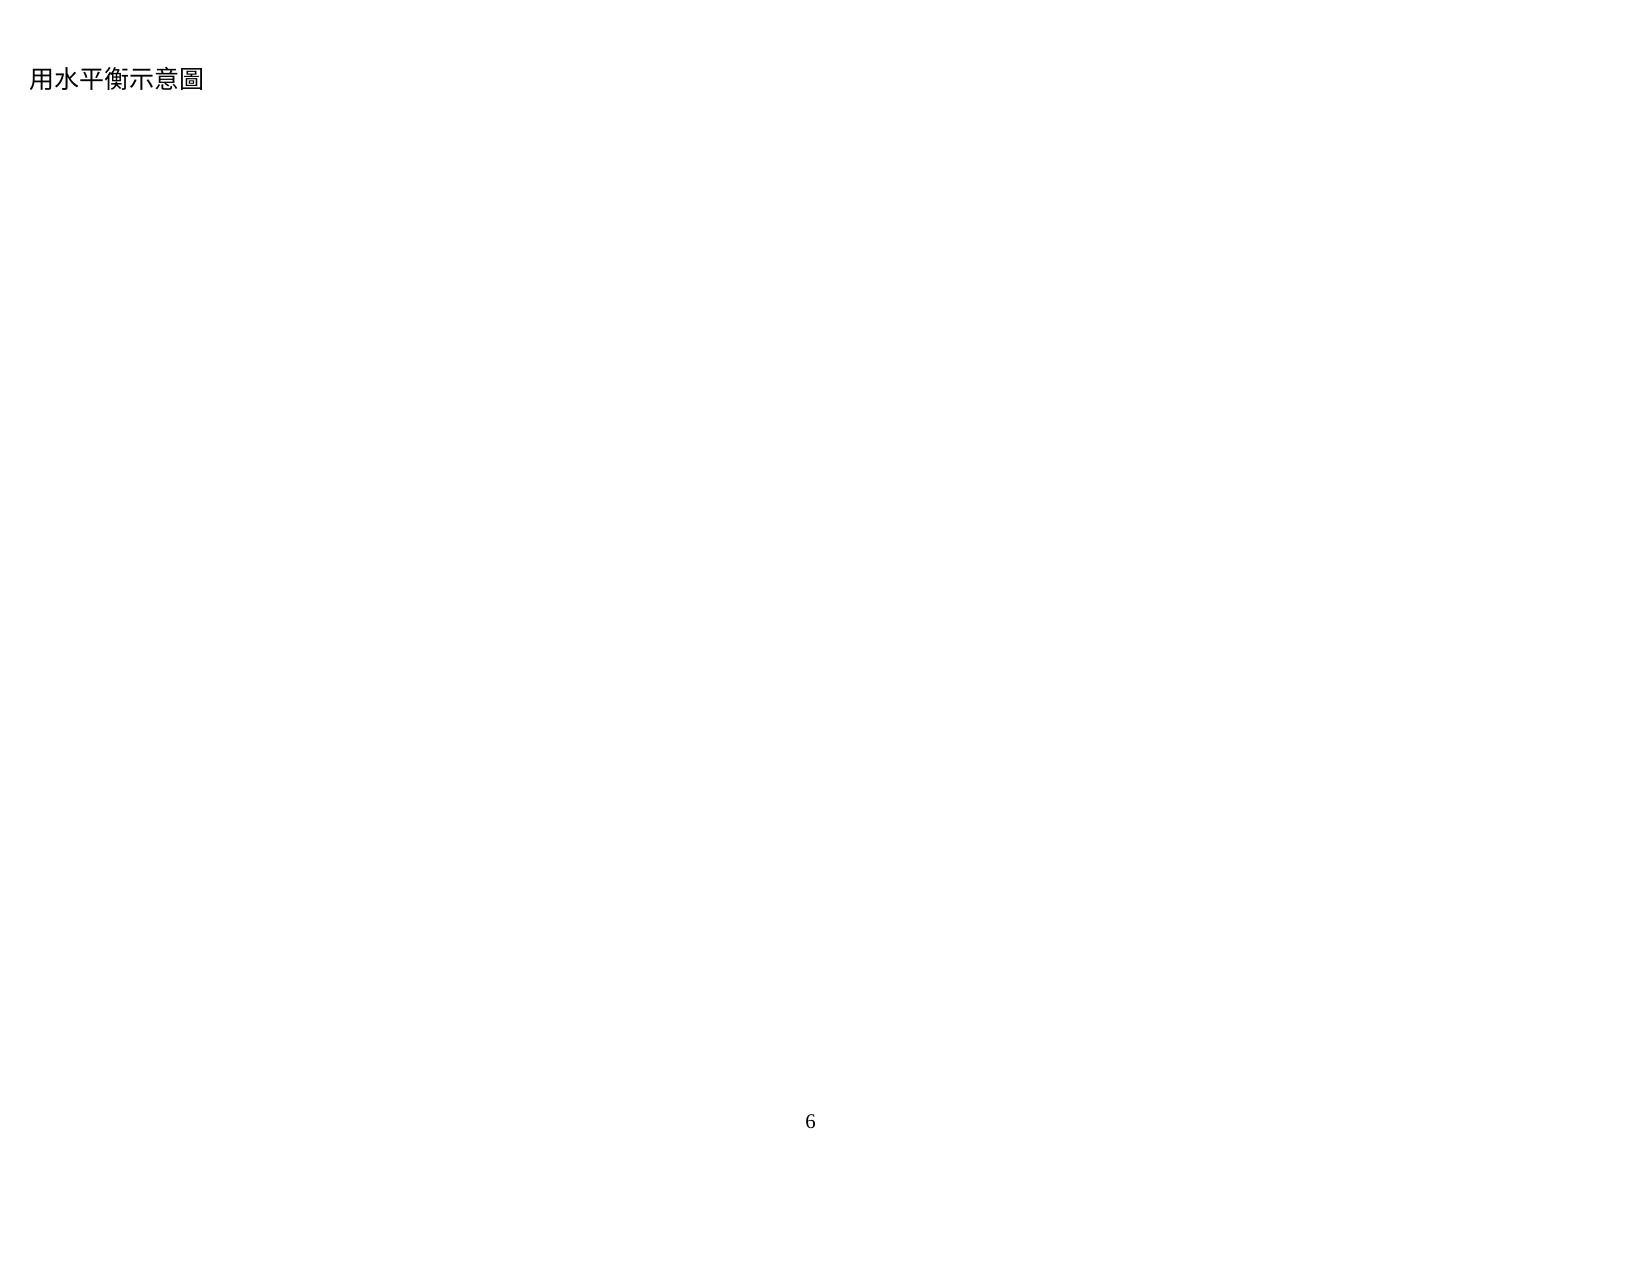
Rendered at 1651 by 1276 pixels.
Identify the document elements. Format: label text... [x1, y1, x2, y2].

text 用水平衡示意圖 [29, 59, 1591, 95]
